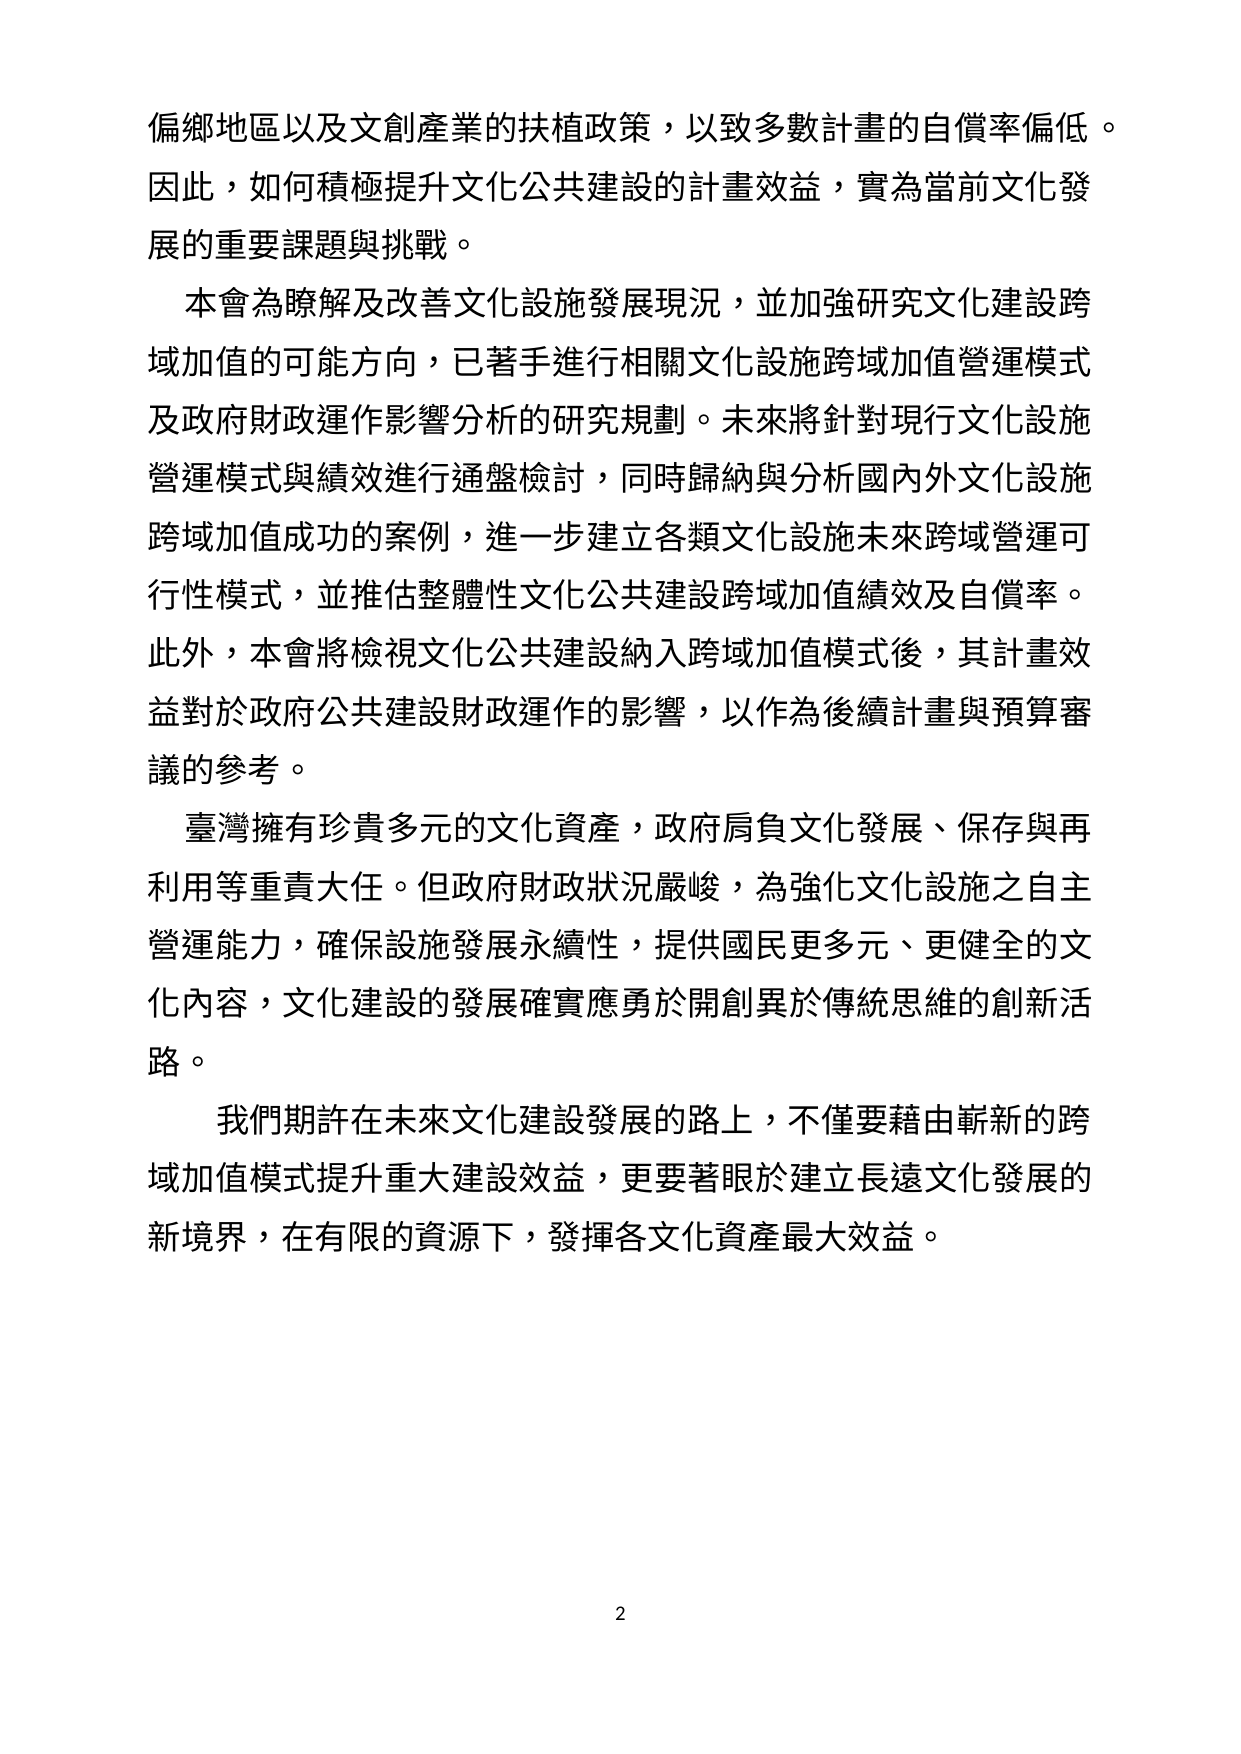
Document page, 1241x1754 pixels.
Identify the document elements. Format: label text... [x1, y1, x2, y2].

text 我們期許在未來文化建設發展的路上，不僅要藉由嶄新的跨域加值模式提升重大建設效益，更要著眼於建立長遠文化發展的新境界，在有限的資源下，發揮各文化資產最大效益。 [148, 1086, 1092, 1261]
text 臺灣擁有珍貴多元的文化資產，政府肩負文化發展、保存與再利用等重責大任。但政府財政狀況嚴峻，為強化文化設施之自主營運能力，確保設施發展永續性，提供國民更多元、更健全的文化內容，文化建設的發展確實應勇於開創異於傳統思維的創新活路。 [148, 794, 1092, 1086]
text 近來，經本會審議行政院交下的多項文化次類別計畫，其中如「大南海文化園區（國立歷史博物館-初期計畫）」、「『跨藝匯流‧傳統入心』－國立傳統藝術中心公共建設跨域加值發展計畫」、「多元文化交織．古蹟風華再現─中正紀念堂服務升級計畫」及「國家攝影資產搶救及建置攝影文化中心計畫」等計畫，審查修正後自償率皆可達30％以上。惟於審查過程中，也確實發現部份文化設施因肩負文化平權責任，以及文化機構與設施對於偏鄉地區以及文創產業的扶植政策，以致多數計畫的自償率偏低。因此，如何積極提升文化公共建設的計畫效益，實為當前文化發展的重要課題與挑戰。 [148, 94, 1092, 269]
text 本會為瞭解及改善文化設施發展現況，並加強研究文化建設跨域加值的可能方向，已著手進行相關文化設施跨域加值營運模式及政府財政運作影響分析的研究規劃。未來將針對現行文化設施營運模式與績效進行通盤檢討，同時歸納與分析國內外文化設施跨域加值成功的案例，進一步建立各類文化設施未來跨域營運可行性模式，並推估整體性文化公共建設跨域加值績效及自償率。此外，本會將檢視文化公共建設納入跨域加值模式後，其計畫效益對於政府公共建設財政運作的影響，以作為後續計畫與預算審議的參考。 [148, 269, 1092, 794]
